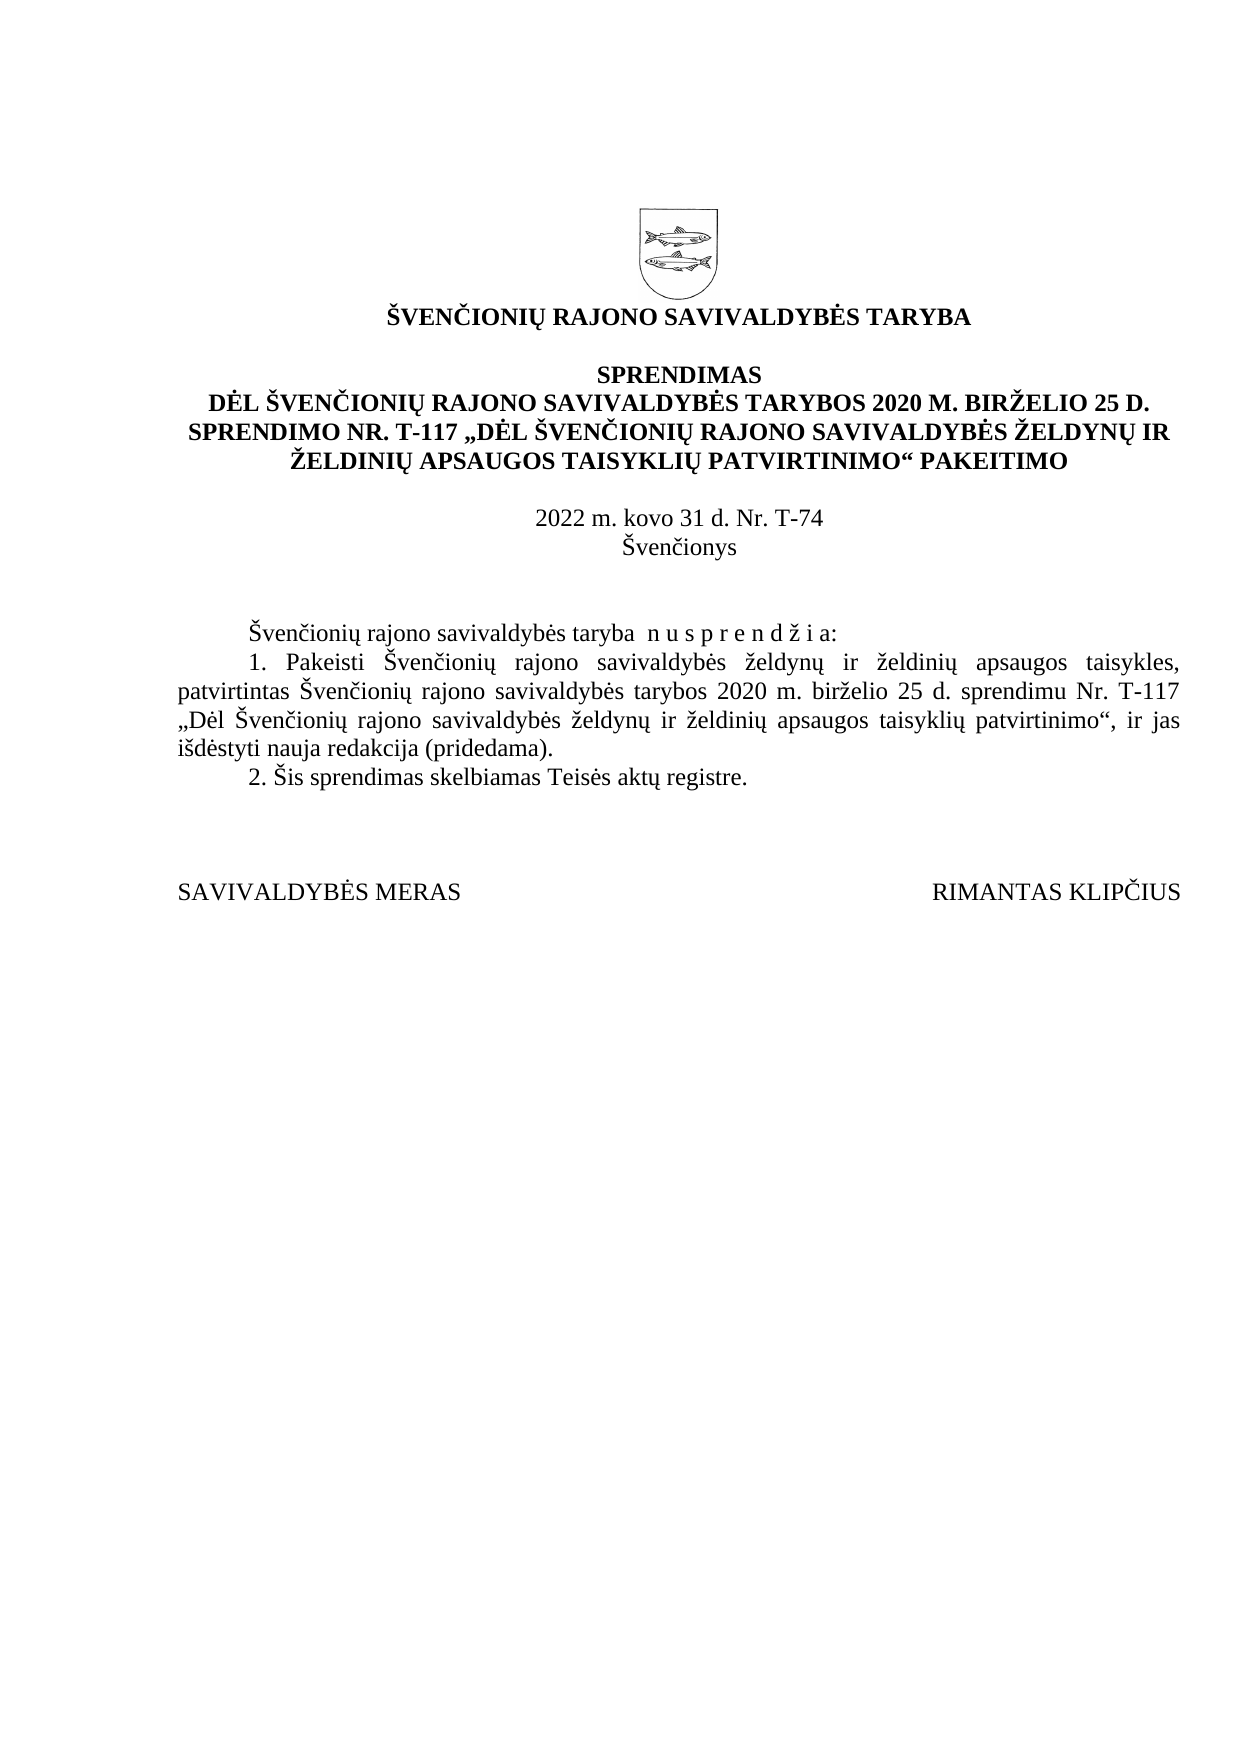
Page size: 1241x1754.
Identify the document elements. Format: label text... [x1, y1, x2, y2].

text SPRENDIMAS [177, 360, 1181, 388]
text 2022 m. kovo 31 d. Nr. T-74 [177, 503, 1181, 532]
text ŠVENČIONIŲ RAJONO SAVIVALDYBĖS TARYBA [177, 302, 1181, 331]
text Švenčionių rajono savivaldybės taryba n u s p r e n d ž i a: [177, 618, 1181, 647]
text Švenčionys [177, 532, 1181, 561]
text 2. Šis sprendimas skelbiamas Teisės aktų registre. [177, 762, 1181, 791]
text Savivaldybės meras Rimantas Klipčius [177, 877, 1181, 906]
text DĖL Švenčionių rajono savivaldybės tarybos 2020 m. birželio 25 d. sprendimO Nr. T-117 „Dėl Švenčionių rajono savivaldybės želdynų ir želdinių apsaugos taisyklių patvirtinimo“ PAKEITIMO [177, 388, 1181, 475]
text 1. Pakeisti Švenčionių rajono savivaldybės želdynų ir želdinių apsaugos taisykles, patvirtintas Švenčionių rajono savivaldybės tarybos 2020 m. birželio 25 d. sprendimu Nr. T-117 „Dėl Švenčionių rajono savivaldybės želdynų ir želdinių apsaugos taisyklių patvirtinimo“, ir jas išdėstyti nauja redakcija (pridedama). [177, 647, 1181, 762]
